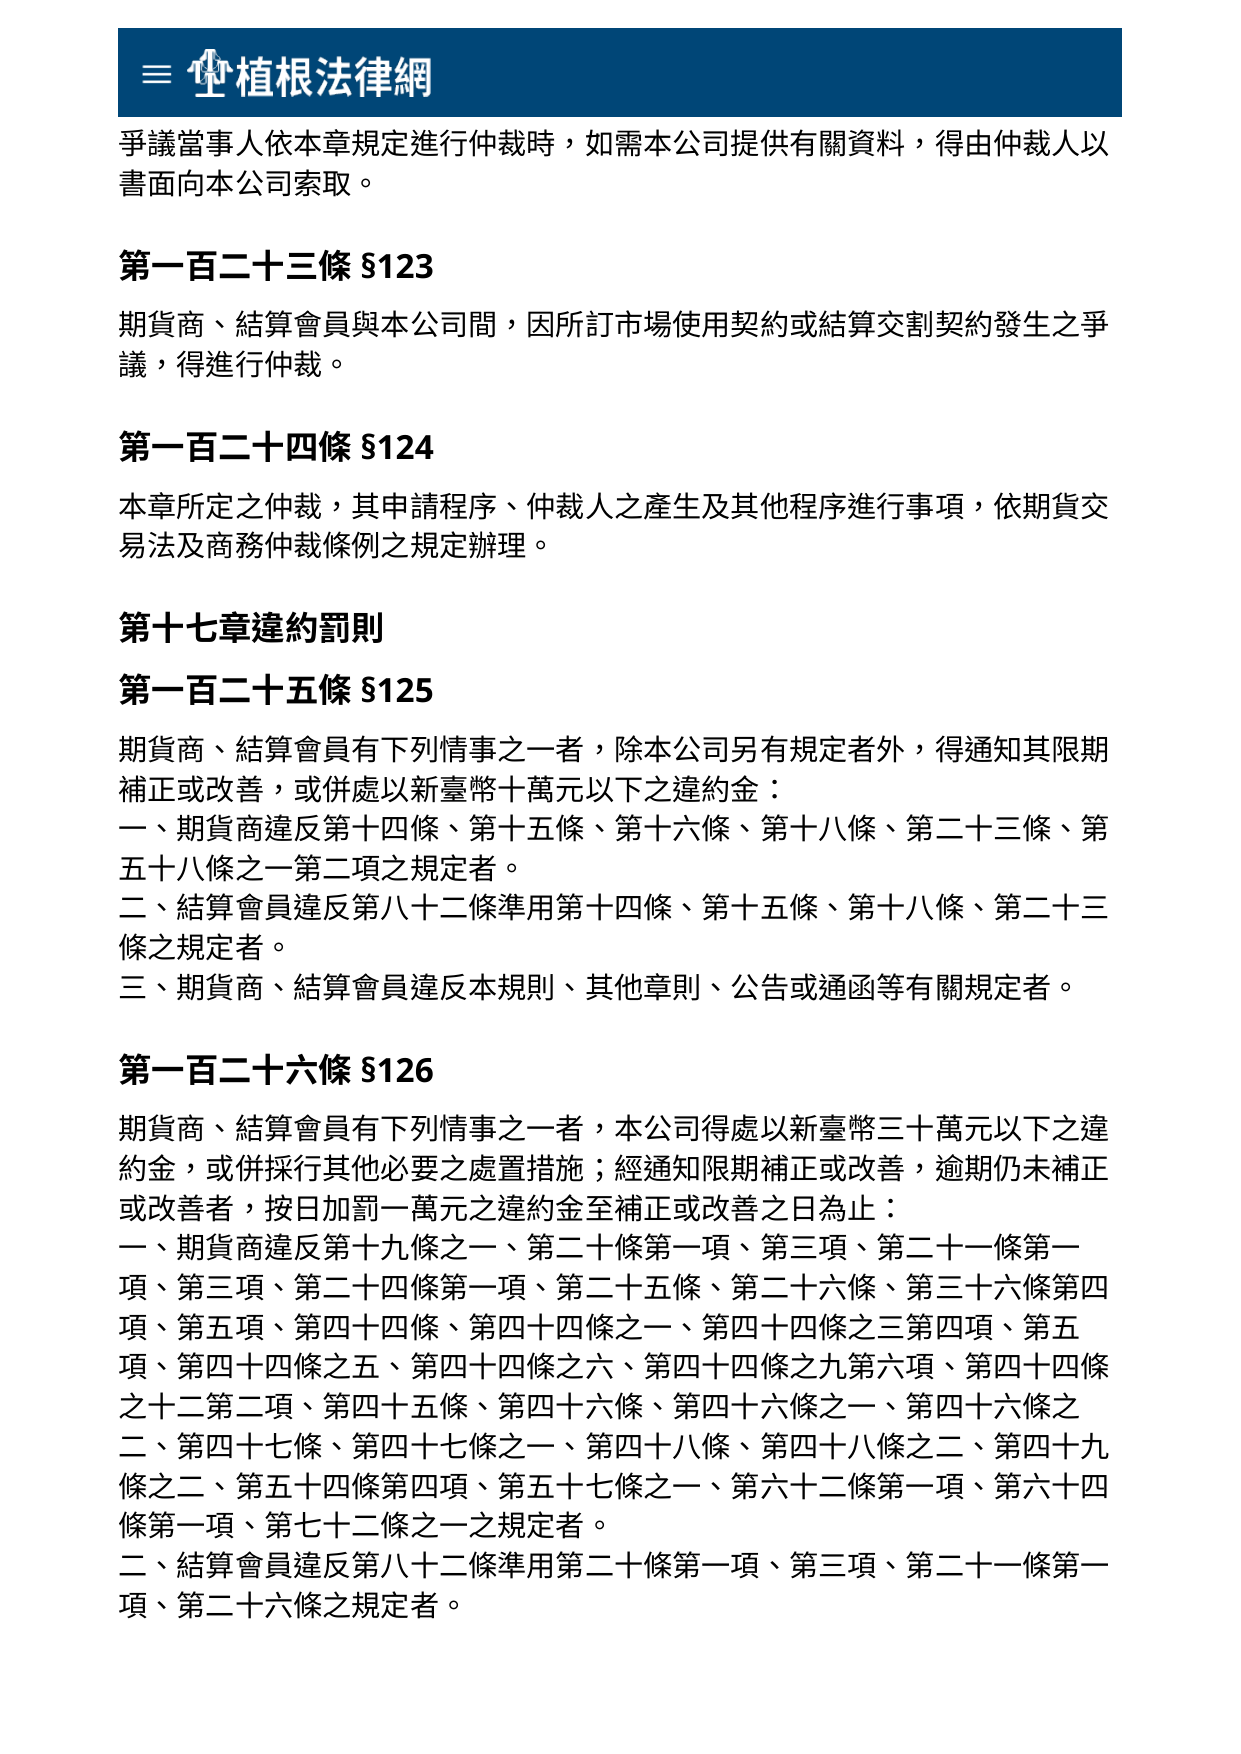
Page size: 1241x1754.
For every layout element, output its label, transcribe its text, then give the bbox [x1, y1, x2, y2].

text 期貨商、結算會員與本公司間，因所訂市場使用契約或結算交割契約發生之爭議，得進行仲裁。 [118, 305, 1122, 384]
text 二、結算會員違反第八十二條準用第二十條第一項、第三項、第二十一條第一項、第二十六條之規定者。 [118, 1545, 1122, 1624]
text 三、期貨商、結算會員違反本規則、其他章則、公告或通函等有關規定者。 [118, 967, 1122, 1007]
text 一、期貨商違反第十九條之一、第二十條第一項、第三項、第二十一條第一項、第三項、第二十四條第一項、第二十五條、第二十六條、第三十六條第四項、第五項、第四十四條、第四十四條之一、第四十四條之三第四項、第五項、第四十四條之五、第四十四條之六、第四十四條之九第六項、第四十四條之十二第二項、第四十五條、第四十六條、第四十六條之一、第四十六條之二、第四十七條、第四十七條之一、第四十八條、第四十八條之二、第四十九條之二、第五十四條第四項、第五十七條之一、第六十二條第一項、第六十四條第一項、第七十二條之一之規定者。 [118, 1228, 1122, 1545]
picture [118, 28, 1122, 117]
text 第一百二十五條 §125 [118, 667, 1122, 712]
text 期貨商、結算會員有下列情事之一者，本公司得處以新臺幣三十萬元以下之違約金，或併採行其他必要之處置措施；經通知限期補正或改善，逾期仍未補正或改善者，按日加罰一萬元之違約金至補正或改善之日為止： [118, 1109, 1122, 1228]
text 二、結算會員違反第八十二條準用第十四條、第十五條、第十八條、第二十三條之規定者。 [118, 888, 1122, 967]
text 第一百二十四條 §124 [118, 424, 1122, 469]
text 第一百二十六條 §126 [118, 1047, 1122, 1092]
text 第一百二十三條 §123 [118, 243, 1122, 288]
text 第十七章違約罰則 [118, 605, 1122, 650]
text 一、期貨商違反第十四條、第十五條、第十六條、第十八條、第二十三條、第五十八條之一第二項之規定者。 [118, 808, 1122, 888]
text 爭議當事人依本章規定進行仲裁時，如需本公司提供有關資料，得由仲裁人以書面向本公司索取。 [118, 123, 1122, 203]
text 本章所定之仲裁，其申請程序、仲裁人之產生及其他程序進行事項，依期貨交易法及商務仲裁條例之規定辦理。 [118, 486, 1122, 565]
text 期貨商、結算會員有下列情事之一者，除本公司另有規定者外，得通知其限期補正或改善，或併處以新臺幣十萬元以下之違約金： [118, 729, 1122, 808]
